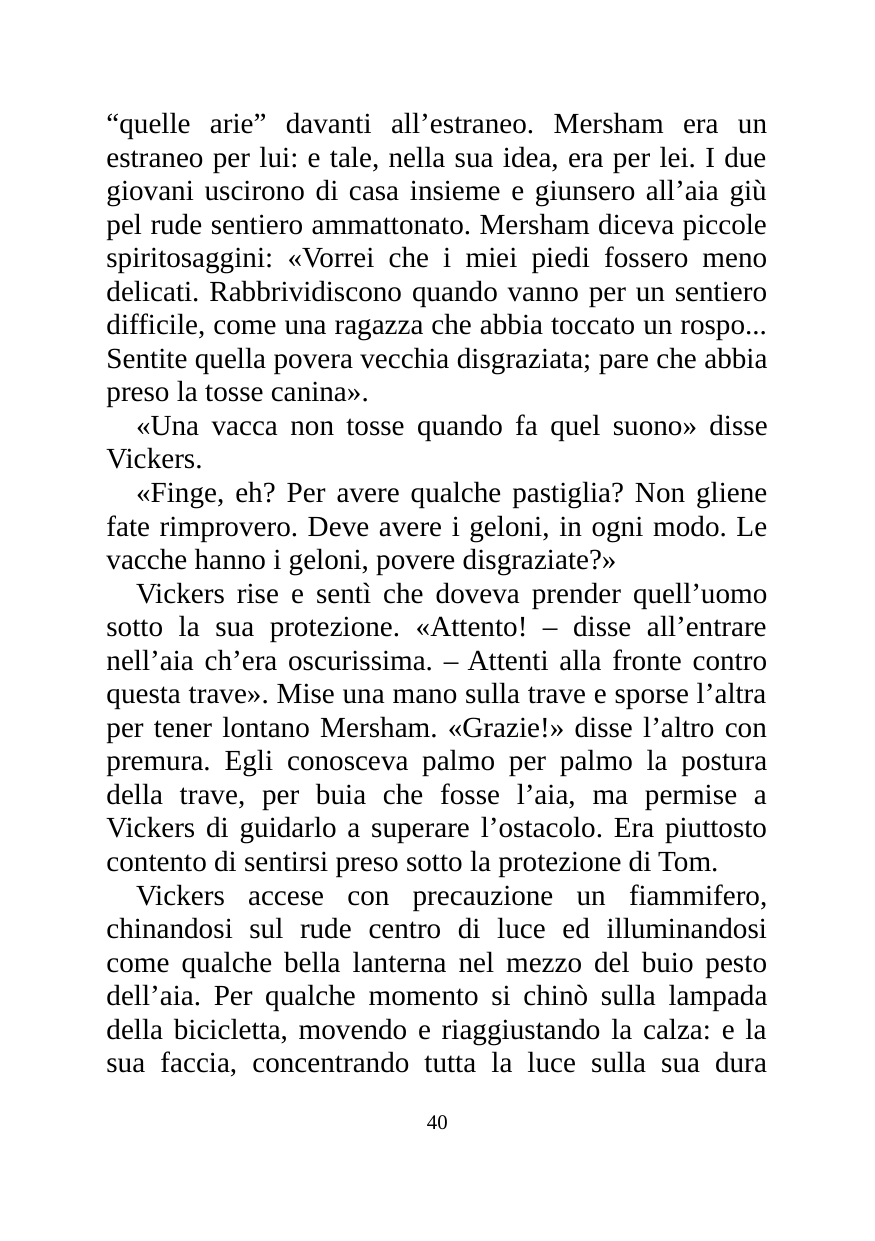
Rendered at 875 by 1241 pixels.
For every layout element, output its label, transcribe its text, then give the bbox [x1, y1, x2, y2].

text Vickers rise e sentì che doveva prender quell’uomo sotto la sua protezione. «Attento! – disse all’entrare nell’aia ch’era oscurissima. – Attenti alla fronte contro questa trave». Mise una mano sulla trave e sporse l’altra per tener lontano Mersham. «Grazie!» disse l’altro con premura. Egli conosceva palmo per palmo la postura della trave, per buia che fosse l’aia, ma permise a Vickers di guidarlo a superare l’ostacolo. Era piuttosto contento di sentirsi preso sotto la protezione di Tom. [106, 576, 768, 878]
text “quelle arie” davanti all’estraneo. Mersham era un estraneo per lui: e tale, nella sua idea, era per lei. I due giovani uscirono di casa insieme e giunsero all’aia giù pel rude sentiero ammattonato. Mersham diceva piccole spiritosaggini: «Vorrei che i miei piedi fossero meno delicati. Rabbrividiscono quando vanno per un sentiero difficile, come una ragazza che abbia toccato un rospo... Sentite quella povera vecchia disgraziata; pare che abbia preso la tosse canina». [106, 106, 768, 408]
text «Una vacca non tosse quando fa quel suono» disse Vickers. [106, 408, 768, 475]
text «Finge, eh? Per avere qualche pastiglia? Non gliene fate rimprovero. Deve avere i geloni, in ogni modo. Le vacche hanno i geloni, povere disgraziate?» [106, 475, 768, 576]
text Vickers accese con precauzione un fiammifero, chinandosi sul rude centro di luce ed illuminandosi come qualche bella lanterna nel mezzo del buio pesto dell’aia. Per qualche momento si chinò sulla lampada della bicicletta, movendo e riaggiustando la calza: e la sua faccia, concentrando tutta la luce sulla sua dura [106, 878, 768, 1079]
